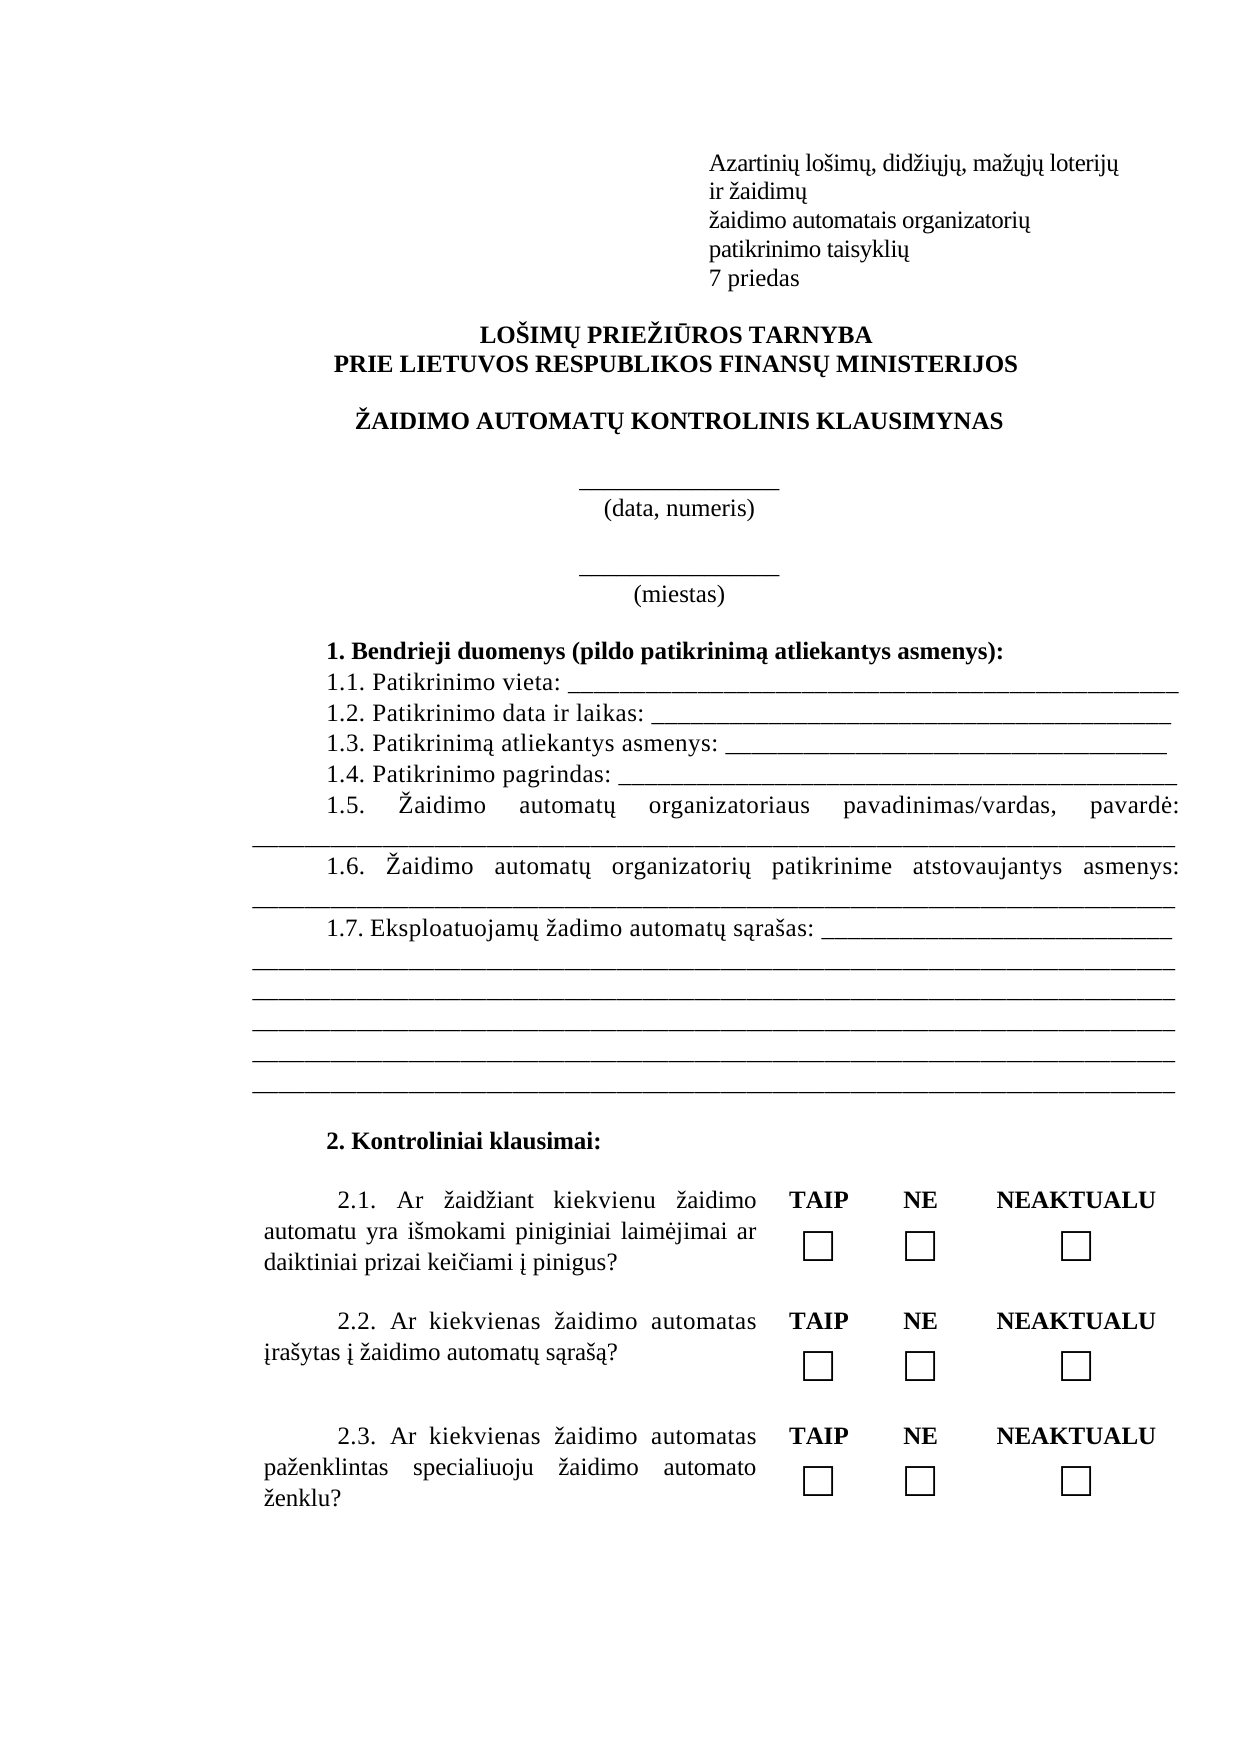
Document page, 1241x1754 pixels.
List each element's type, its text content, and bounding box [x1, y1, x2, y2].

text ________________ [177, 550, 1181, 579]
text Azartinių lošimų, didžiųjų, mažųjų loterijų ir žaidimų [709, 148, 1122, 205]
text 1.5. Žaidimo automatų organizatoriaus pavadinimas/vardas, pavardė: _______________________________________________________________________ [252, 790, 1181, 849]
table_cell NE □ [870, 1421, 971, 1514]
text _______________________________________________________________________ [252, 1005, 1181, 1034]
text 2. Kontroliniai klausimai: [252, 1126, 1181, 1155]
table_cell [971, 1514, 1181, 1542]
table_cell [252, 1514, 768, 1542]
text LOŠIMŲ PRIEŽIŪROS TARNYBA [177, 320, 1181, 349]
text _______________________________________________________________________ [252, 944, 1181, 972]
text patikrinimo taisyklių [709, 234, 1122, 263]
text _______________________________________________________________________ [252, 974, 1181, 1003]
table_cell [768, 1393, 869, 1421]
table_cell [768, 1278, 869, 1306]
table_cell NE □ [870, 1306, 971, 1393]
text 1.6. Žaidimo automatų organizatorių patikrinime atstovaujantys asmenys: _______________________________________________________________________ [252, 851, 1181, 911]
table_cell NEAKTUALU □ [971, 1421, 1181, 1514]
text 7 priedas [709, 263, 1176, 291]
table_cell [252, 1278, 768, 1306]
text (data, numeris) [177, 493, 1181, 521]
table_cell [971, 1278, 1181, 1306]
table_cell 2.3. Ar kiekvienas žaidimo automatas paženklintas specialiuoju žaidimo automato ženklu? [177, 1421, 768, 1514]
table_header NE □ [870, 1186, 971, 1278]
text (miestas) [177, 579, 1181, 608]
table_cell [870, 1393, 971, 1421]
table_cell TAIP □ [768, 1306, 869, 1393]
text ŽAIDIMO AUTOMATŲ KONTROLINIS KLAUSIMYNAS [177, 406, 1181, 435]
text _______________________________________________________________________ [252, 1067, 1181, 1095]
text ________________ [177, 464, 1181, 493]
text 1. Bendrieji duomenys (pildo patikrinimą atliekantys asmenys): [252, 636, 1181, 665]
table_cell 2.2. Ar kiekvienas žaidimo automatas įrašytas į žaidimo automatų sąrašą? [177, 1306, 768, 1393]
table_cell [177, 1393, 252, 1421]
table_header TAIP □ [768, 1186, 869, 1278]
table_cell [177, 1278, 252, 1306]
text žaidimo automatais organizatorių [709, 205, 1122, 234]
table_header 2.1. Ar žaidžiant kiekvienu žaidimo automatu yra išmokami piniginiai laimėjimai ar daiktiniai prizai keičiami į pinigus? [177, 1186, 768, 1278]
table_cell [768, 1514, 869, 1542]
table_cell [870, 1278, 971, 1306]
text 1.4. Patikrinimo pagrindas: ___________________________________________ [252, 759, 1181, 788]
table_cell TAIP □ [768, 1421, 869, 1514]
text 1.2. Patikrinimo data ir laikas: ________________________________________ [252, 698, 1181, 727]
table_cell [971, 1393, 1181, 1421]
table_cell NEAKTUALU □ [971, 1306, 1181, 1393]
table_cell [177, 1514, 252, 1542]
table_cell [870, 1514, 971, 1542]
text PRIE LIETUVOS RESPUBLIKOS FINANSŲ MINISTERIJOS [177, 349, 1181, 378]
text _______________________________________________________________________ [252, 1036, 1181, 1064]
text 1.7. Eksploatuojamų žadimo automatų sąrašas: ___________________________ [252, 913, 1181, 942]
table_header NEAKTUALU □ [971, 1186, 1181, 1278]
text 1.1. Patikrinimo vieta: _______________________________________________ [252, 667, 1181, 696]
table_cell [252, 1393, 768, 1421]
text 1.3. Patikrinimą atliekantys asmenys: __________________________________ [252, 728, 1181, 757]
